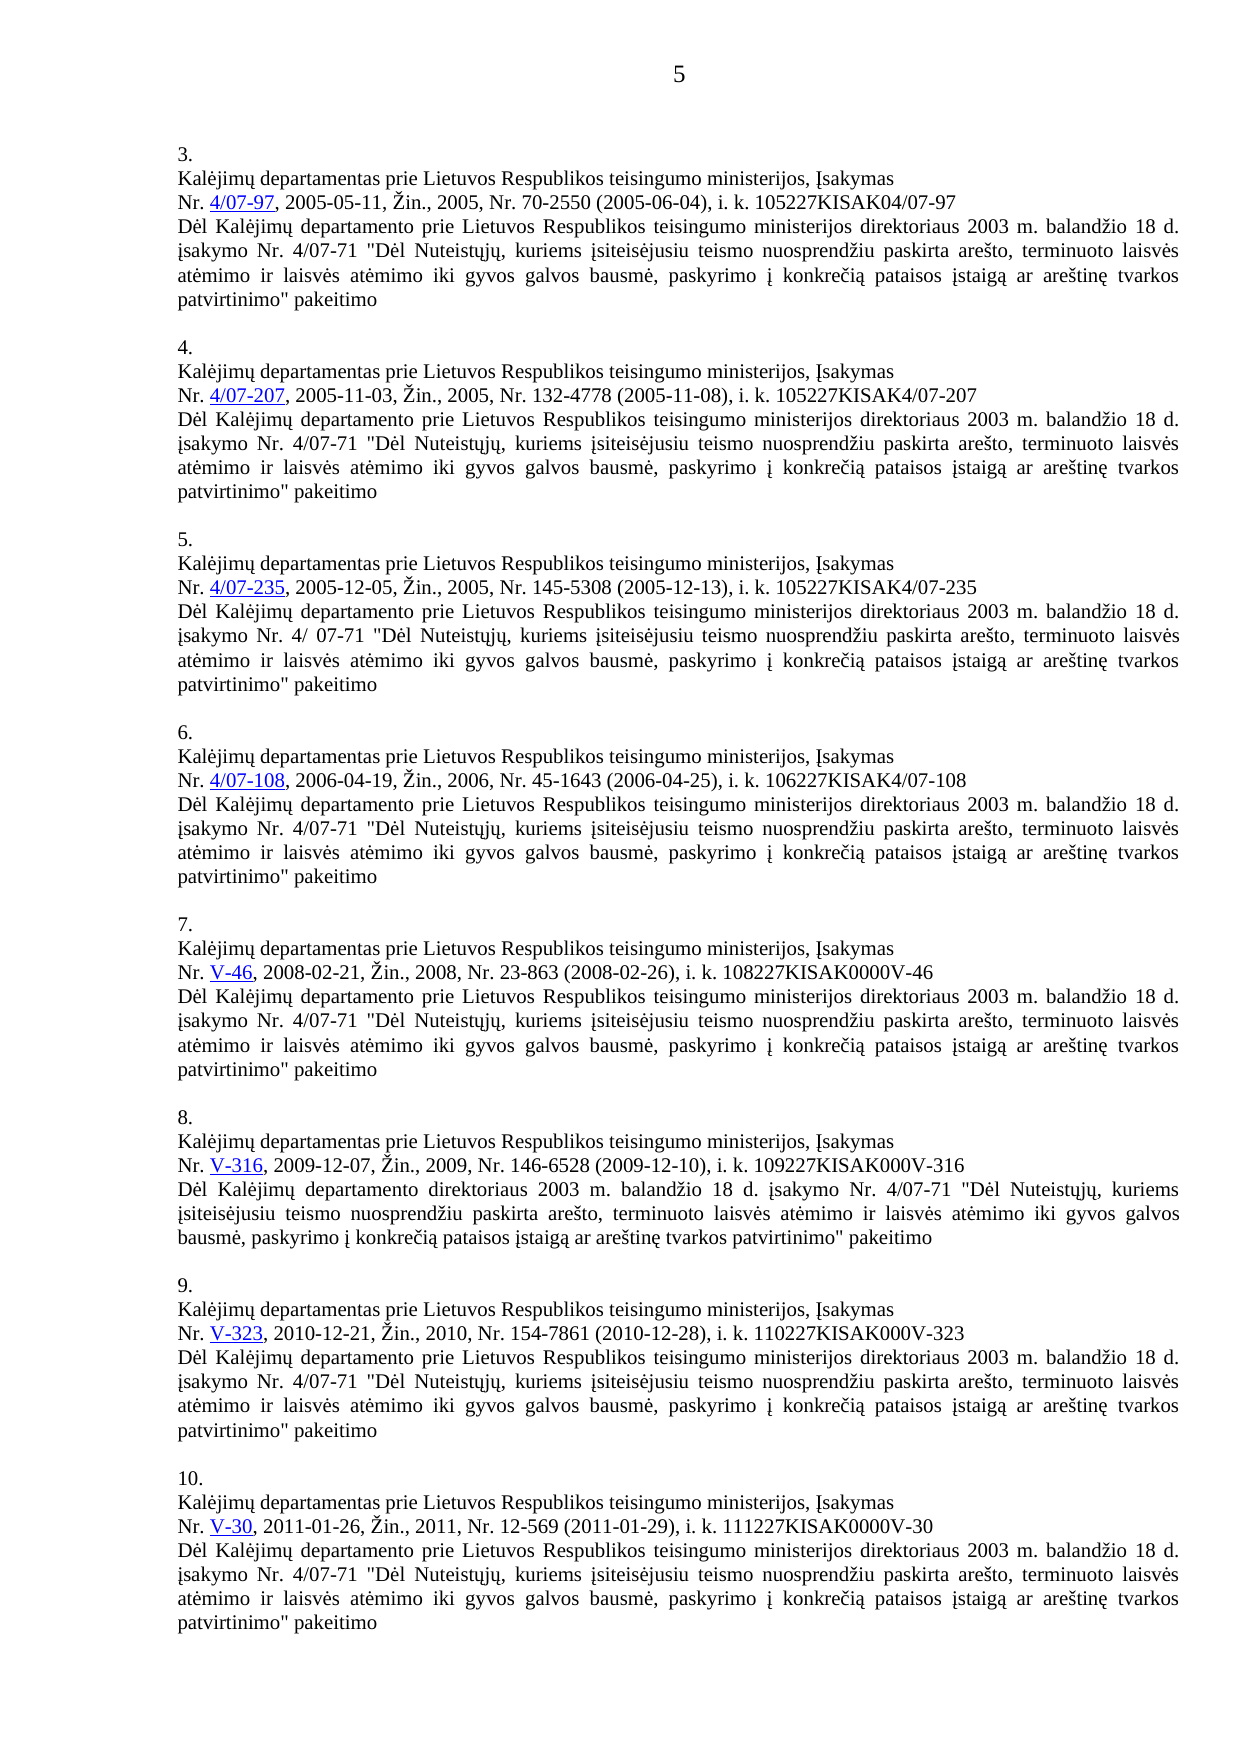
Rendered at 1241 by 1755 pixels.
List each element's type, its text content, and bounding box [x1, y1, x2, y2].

text 4. [177, 335, 1181, 359]
text 7. [177, 912, 1181, 936]
text Dėl Kalėjimų departamento direktoriaus 2003 m. balandžio 18 d. įsakymo Nr. 4/07-71 "Dėl Nuteistųjų, kuriems įsiteisėjusiu teismo nuosprendžiu paskirta arešto, terminuoto laisvės atėmimo ir laisvės atėmimo iki gyvos galvos bausmė, paskyrimo į konkrečią pataisos įstaigą ar areštinę tvarkos patvirtinimo" pakeitimo [177, 1177, 1181, 1249]
text Dėl Kalėjimų departamento prie Lietuvos Respublikos teisingumo ministerijos direktoriaus 2003 m. balandžio 18 d. įsakymo Nr. 4/07-71 "Dėl Nuteistųjų, kuriems įsiteisėjusiu teismo nuosprendžiu paskirta arešto, terminuoto laisvės atėmimo ir laisvės atėmimo iki gyvos galvos bausmė, paskyrimo į konkrečią pataisos įstaigą ar areštinę tvarkos patvirtinimo" pakeitimo [177, 407, 1181, 503]
text Kalėjimų departamentas prie Lietuvos Respublikos teisingumo ministerijos, Įsakymas [177, 1490, 1181, 1514]
text 6. [177, 720, 1181, 744]
text Nr. V-30, 2011-01-26, Žin., 2011, Nr. 12-569 (2011-01-29), i. k. 111227KISAK0000V-30 [177, 1514, 1181, 1538]
text Kalėjimų departamentas prie Lietuvos Respublikos teisingumo ministerijos, Įsakymas [177, 1129, 1181, 1153]
text 8. [177, 1105, 1181, 1129]
text Dėl Kalėjimų departamento prie Lietuvos Respublikos teisingumo ministerijos direktoriaus 2003 m. balandžio 18 d. įsakymo Nr. 4/ 07-71 "Dėl Nuteistųjų, kuriems įsiteisėjusiu teismo nuosprendžiu paskirta arešto, terminuoto laisvės atėmimo ir laisvės atėmimo iki gyvos galvos bausmė, paskyrimo į konkrečią pataisos įstaigą ar areštinę tvarkos patvirtinimo" pakeitimo [177, 599, 1181, 696]
text Kalėjimų departamentas prie Lietuvos Respublikos teisingumo ministerijos, Įsakymas [177, 1297, 1181, 1321]
text Dėl Kalėjimų departamento prie Lietuvos Respublikos teisingumo ministerijos direktoriaus 2003 m. balandžio 18 d. įsakymo Nr. 4/07-71 "Dėl Nuteistųjų, kuriems įsiteisėjusiu teismo nuosprendžiu paskirta arešto, terminuoto laisvės atėmimo ir laisvės atėmimo iki gyvos galvos bausmė, paskyrimo į konkrečią pataisos įstaigą ar areštinę tvarkos patvirtinimo" pakeitimo [177, 1345, 1181, 1442]
text Kalėjimų departamentas prie Lietuvos Respublikos teisingumo ministerijos, Įsakymas [177, 166, 1181, 190]
text 5. [177, 527, 1181, 551]
text Nr. V-323, 2010-12-21, Žin., 2010, Nr. 154-7861 (2010-12-28), i. k. 110227KISAK000V-323 [177, 1321, 1181, 1345]
text 10. [177, 1466, 1181, 1490]
text Kalėjimų departamentas prie Lietuvos Respublikos teisingumo ministerijos, Įsakymas [177, 551, 1181, 575]
text Kalėjimų departamentas prie Lietuvos Respublikos teisingumo ministerijos, Įsakymas [177, 744, 1181, 768]
text Dėl Kalėjimų departamento prie Lietuvos Respublikos teisingumo ministerijos direktoriaus 2003 m. balandžio 18 d. įsakymo Nr. 4/07-71 "Dėl Nuteistųjų, kuriems įsiteisėjusiu teismo nuosprendžiu paskirta arešto, terminuoto laisvės atėmimo ir laisvės atėmimo iki gyvos galvos bausmė, paskyrimo į konkrečią pataisos įstaigą ar areštinę tvarkos patvirtinimo" pakeitimo [177, 984, 1181, 1081]
text Nr. 4/07-108, 2006-04-19, Žin., 2006, Nr. 45-1643 (2006-04-25), i. k. 106227KISAK4/07-108 [177, 768, 1181, 792]
text Nr. 4/07-97, 2005-05-11, Žin., 2005, Nr. 70-2550 (2005-06-04), i. k. 105227KISAK04/07-97 [177, 190, 1181, 214]
text Dėl Kalėjimų departamento prie Lietuvos Respublikos teisingumo ministerijos direktoriaus 2003 m. balandžio 18 d. įsakymo Nr. 4/07-71 "Dėl Nuteistųjų, kuriems įsiteisėjusiu teismo nuosprendžiu paskirta arešto, terminuoto laisvės atėmimo ir laisvės atėmimo iki gyvos galvos bausmė, paskyrimo į konkrečią pataisos įstaigą ar areštinę tvarkos patvirtinimo" pakeitimo [177, 214, 1181, 311]
text Nr. V-316, 2009-12-07, Žin., 2009, Nr. 146-6528 (2009-12-10), i. k. 109227KISAK000V-316 [177, 1153, 1181, 1177]
text Dėl Kalėjimų departamento prie Lietuvos Respublikos teisingumo ministerijos direktoriaus 2003 m. balandžio 18 d. įsakymo Nr. 4/07-71 "Dėl Nuteistųjų, kuriems įsiteisėjusiu teismo nuosprendžiu paskirta arešto, terminuoto laisvės atėmimo ir laisvės atėmimo iki gyvos galvos bausmė, paskyrimo į konkrečią pataisos įstaigą ar areštinę tvarkos patvirtinimo" pakeitimo [177, 1538, 1181, 1634]
text Nr. 4/07-207, 2005-11-03, Žin., 2005, Nr. 132-4778 (2005-11-08), i. k. 105227KISAK4/07-207 [177, 383, 1181, 407]
text Nr. 4/07-235, 2005-12-05, Žin., 2005, Nr. 145-5308 (2005-12-13), i. k. 105227KISAK4/07-235 [177, 575, 1181, 599]
text Kalėjimų departamentas prie Lietuvos Respublikos teisingumo ministerijos, Įsakymas [177, 359, 1181, 383]
text 9. [177, 1273, 1181, 1297]
text 3. [177, 142, 1181, 166]
text Nr. V-46, 2008-02-21, Žin., 2008, Nr. 23-863 (2008-02-26), i. k. 108227KISAK0000V-46 [177, 960, 1181, 984]
text Dėl Kalėjimų departamento prie Lietuvos Respublikos teisingumo ministerijos direktoriaus 2003 m. balandžio 18 d. įsakymo Nr. 4/07-71 "Dėl Nuteistųjų, kuriems įsiteisėjusiu teismo nuosprendžiu paskirta arešto, terminuoto laisvės atėmimo ir laisvės atėmimo iki gyvos galvos bausmė, paskyrimo į konkrečią pataisos įstaigą ar areštinę tvarkos patvirtinimo" pakeitimo [177, 792, 1181, 888]
text Kalėjimų departamentas prie Lietuvos Respublikos teisingumo ministerijos, Įsakymas [177, 936, 1181, 960]
